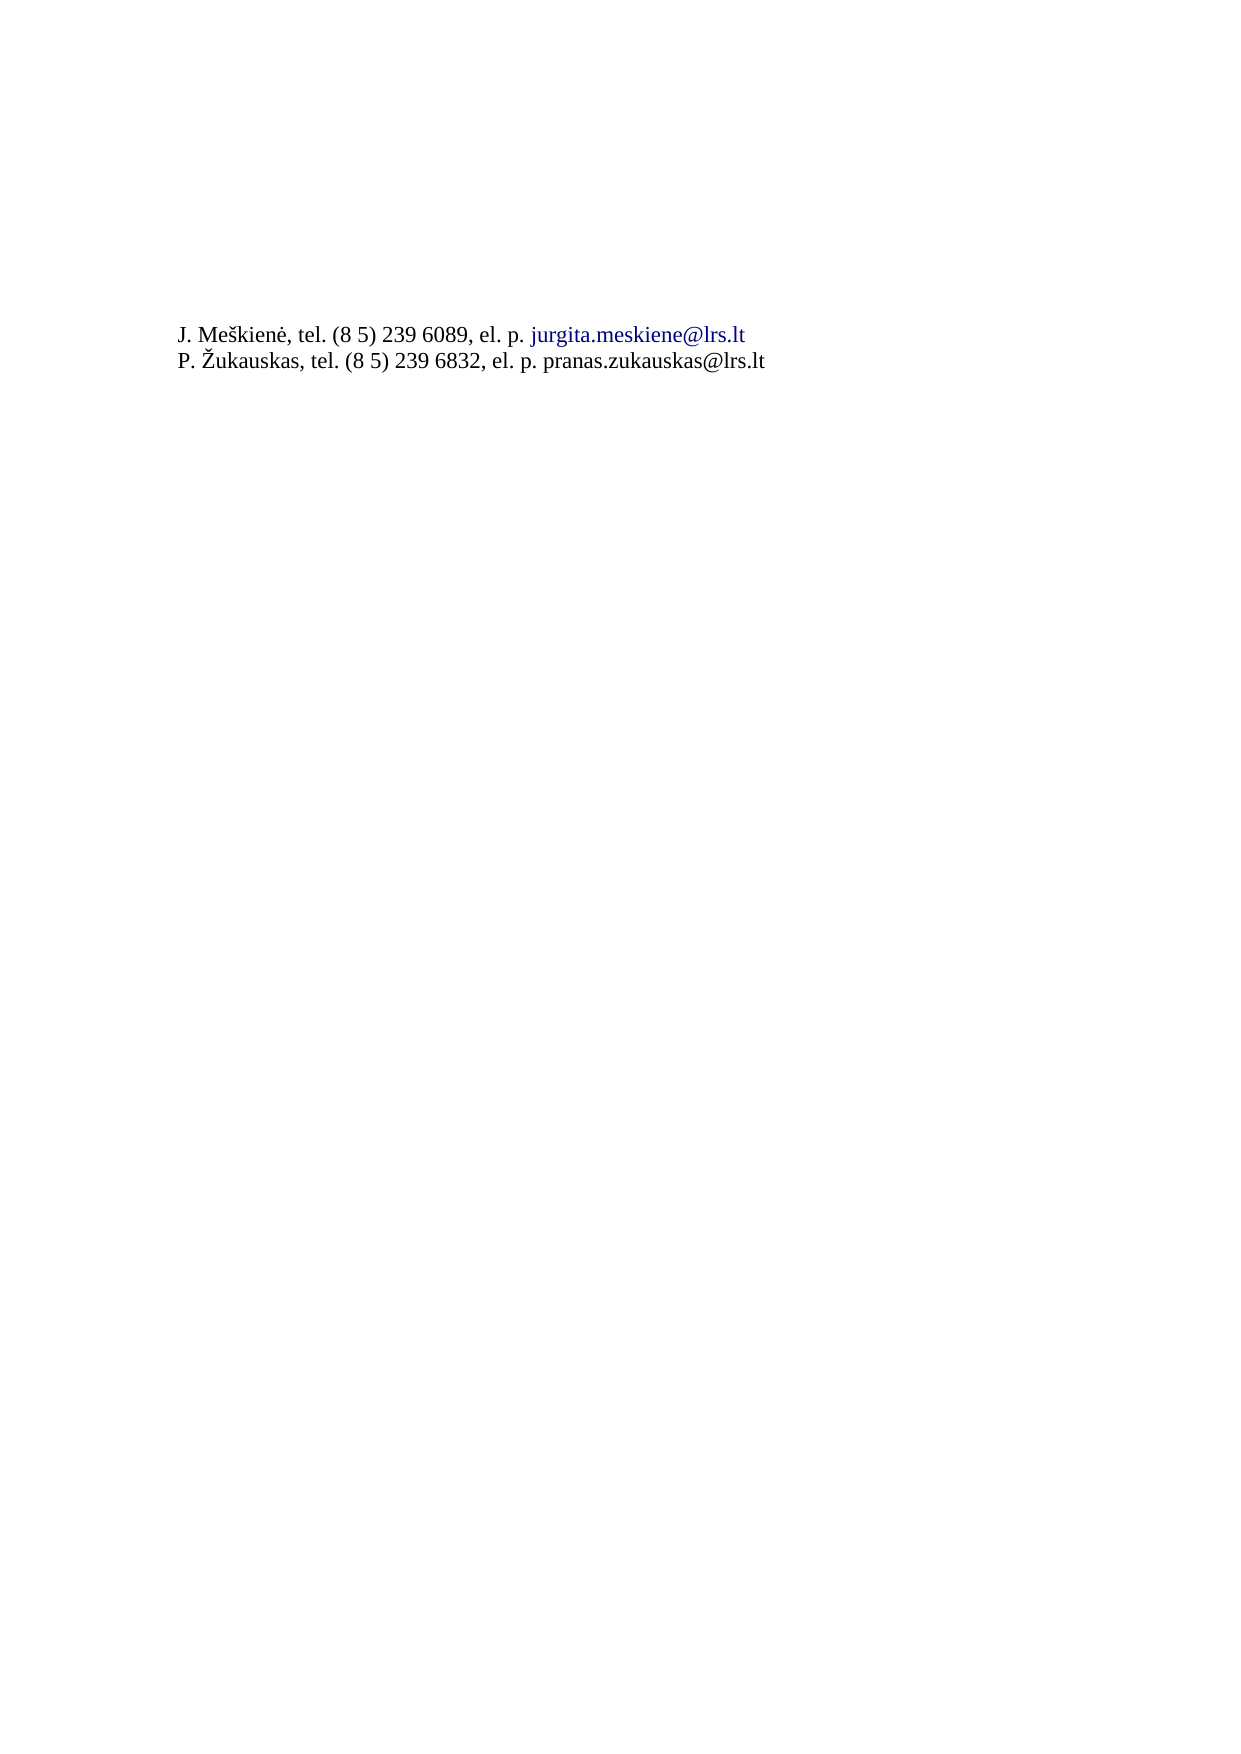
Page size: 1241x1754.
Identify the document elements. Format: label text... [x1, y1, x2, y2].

text P. Žukauskas, tel. (8 5) 239 6832, el. p. pranas.zukauskas@lrs.lt [177, 347, 1177, 374]
text J. Meškienė, tel. (8 5) 239 6089, el. p. jurgita.meskiene@lrs.lt [177, 321, 1181, 347]
